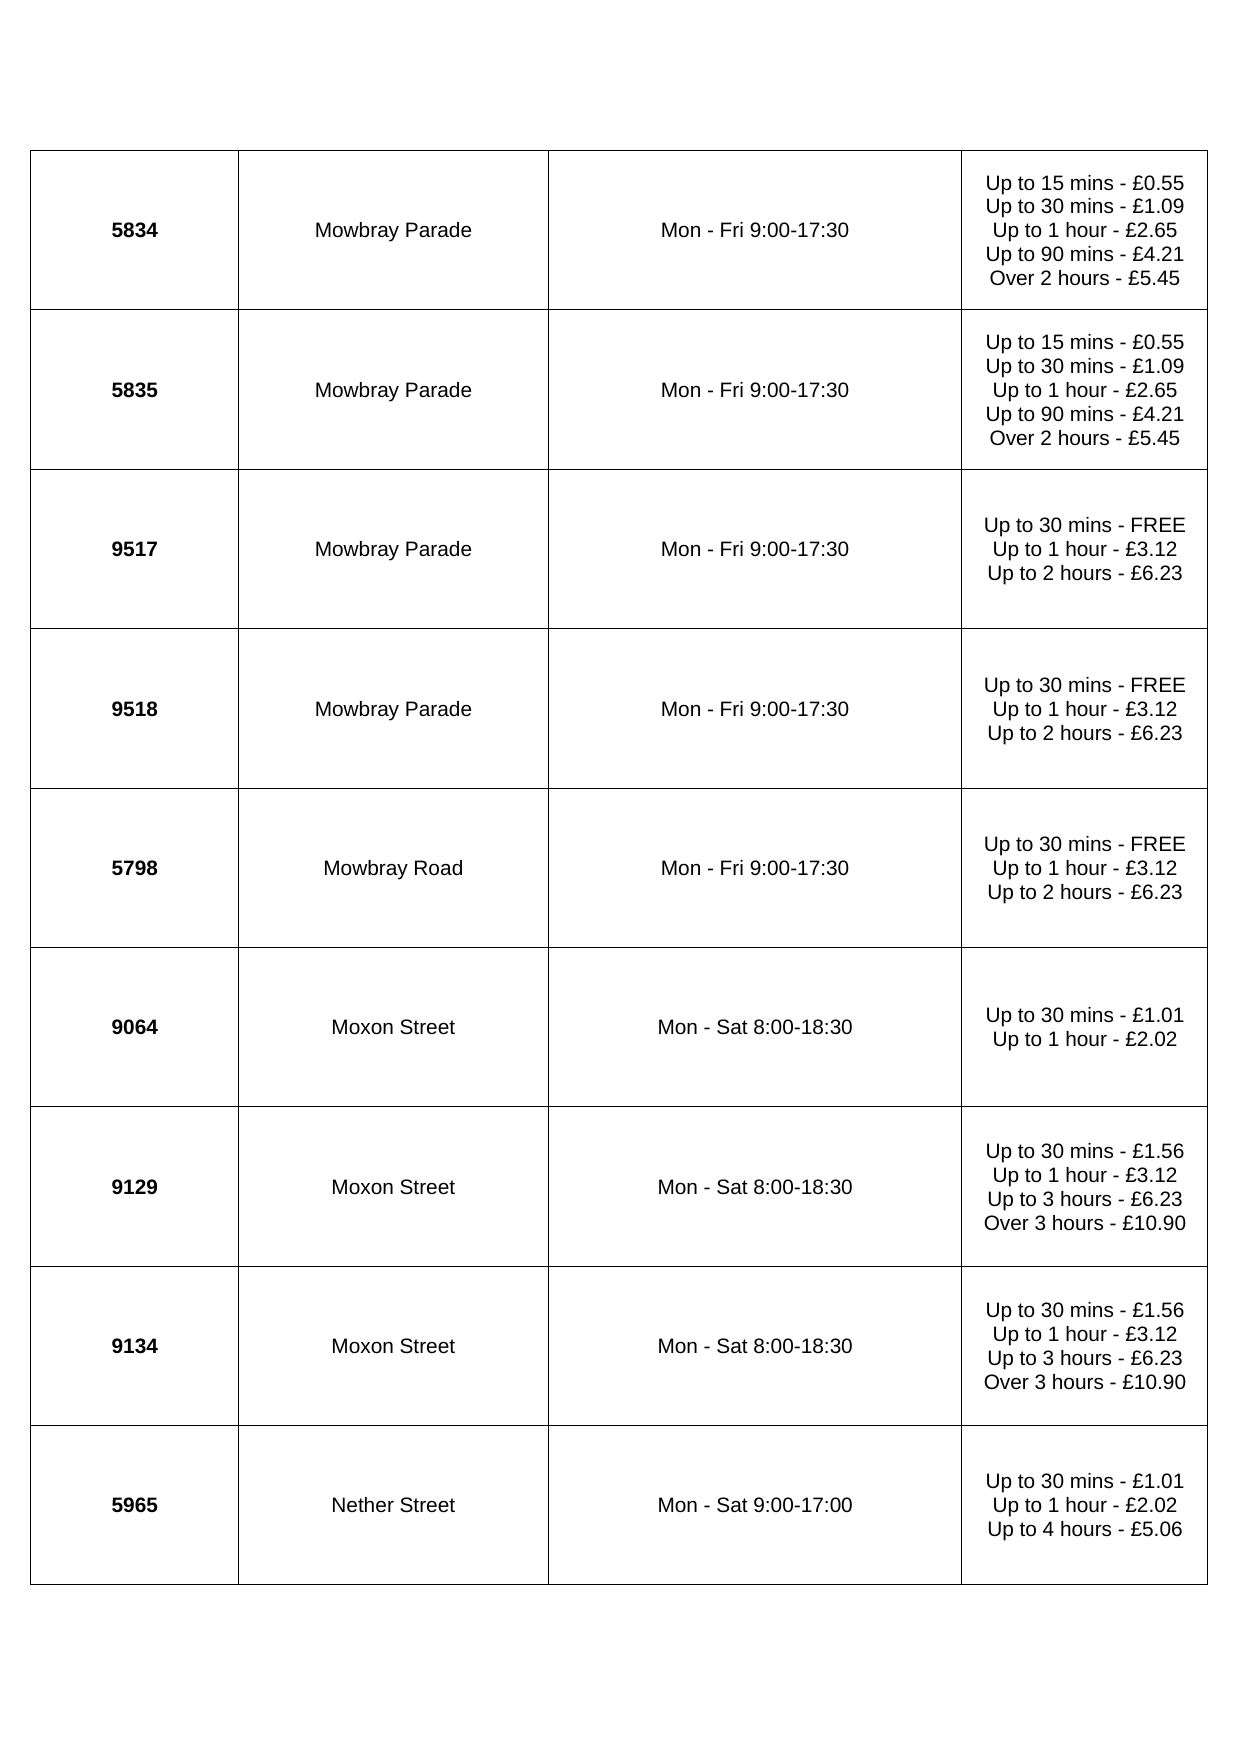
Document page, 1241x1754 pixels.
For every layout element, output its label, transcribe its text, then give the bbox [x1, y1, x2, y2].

table_cell Up to 30 mins - FREE Up to 1 hour - £3.12 Up to 2 hours - £6.23 [962, 629, 1207, 787]
table_cell Nether Street [239, 1426, 548, 1584]
table_cell Moxon Street [239, 1107, 548, 1266]
table_cell 9129 [31, 1107, 238, 1266]
table_cell Mowbray Parade [239, 629, 548, 787]
table_cell Up to 30 mins - £1.01 Up to 1 hour - £2.02 Up to 4 hours - £5.06 [962, 1426, 1207, 1584]
table_cell Mon - Fri 9:00-17:30 [549, 310, 961, 469]
table_cell Mon - Fri 9:00-17:30 [549, 151, 961, 309]
table_cell Mon - Sat 8:00-18:30 [549, 1107, 961, 1266]
table_cell Mon - Fri 9:00-17:30 [549, 629, 961, 787]
table_cell 9134 [31, 1267, 238, 1425]
table_cell Up to 30 mins - FREE Up to 1 hour - £3.12 Up to 2 hours - £6.23 [962, 470, 1207, 628]
table_cell Mon - Fri 9:00-17:30 [549, 470, 961, 628]
table_cell Mon - Sat 8:00-18:30 [549, 948, 961, 1106]
table_cell Up to 15 mins - £0.55 Up to 30 mins - £1.09 Up to 1 hour - £2.65 Up to 90 mins - £4.21 Over 2 hours - £5.45 [962, 310, 1207, 469]
table_cell 5965 [31, 1426, 238, 1584]
table_cell Up to 15 mins - £0.55 Up to 30 mins - £1.09 Up to 1 hour - £2.65 Up to 90 mins - £4.21 Over 2 hours - £5.45 [962, 151, 1207, 309]
table_cell Mon - Sat 8:00-18:30 [549, 1267, 961, 1425]
table_cell Mowbray Road [239, 789, 548, 947]
table_cell 5798 [31, 789, 238, 947]
table_cell 5835 [31, 310, 238, 469]
table_cell Moxon Street [239, 948, 548, 1106]
table_cell Up to 30 mins - £1.01 Up to 1 hour - £2.02 [962, 948, 1207, 1106]
table_cell Mon - Sat 9:00-17:00 [549, 1426, 961, 1584]
table_cell Mon - Fri 9:00-17:30 [549, 789, 961, 947]
table_cell Moxon Street [239, 1267, 548, 1425]
table_cell 9517 [31, 470, 238, 628]
table_cell Up to 30 mins - £1.56 Up to 1 hour - £3.12 Up to 3 hours - £6.23 Over 3 hours - £10.90 [962, 1107, 1207, 1266]
table_cell 9518 [31, 629, 238, 787]
table_cell Mowbray Parade [239, 151, 548, 309]
table_cell 9064 [31, 948, 238, 1106]
table_cell Up to 30 mins - £1.56 Up to 1 hour - £3.12 Up to 3 hours - £6.23 Over 3 hours - £10.90 [962, 1267, 1207, 1425]
table_cell 5834 [31, 151, 238, 309]
table_cell Mowbray Parade [239, 310, 548, 469]
table_cell Mowbray Parade [239, 470, 548, 628]
table_cell Up to 30 mins - FREE Up to 1 hour - £3.12 Up to 2 hours - £6.23 [962, 789, 1207, 947]
